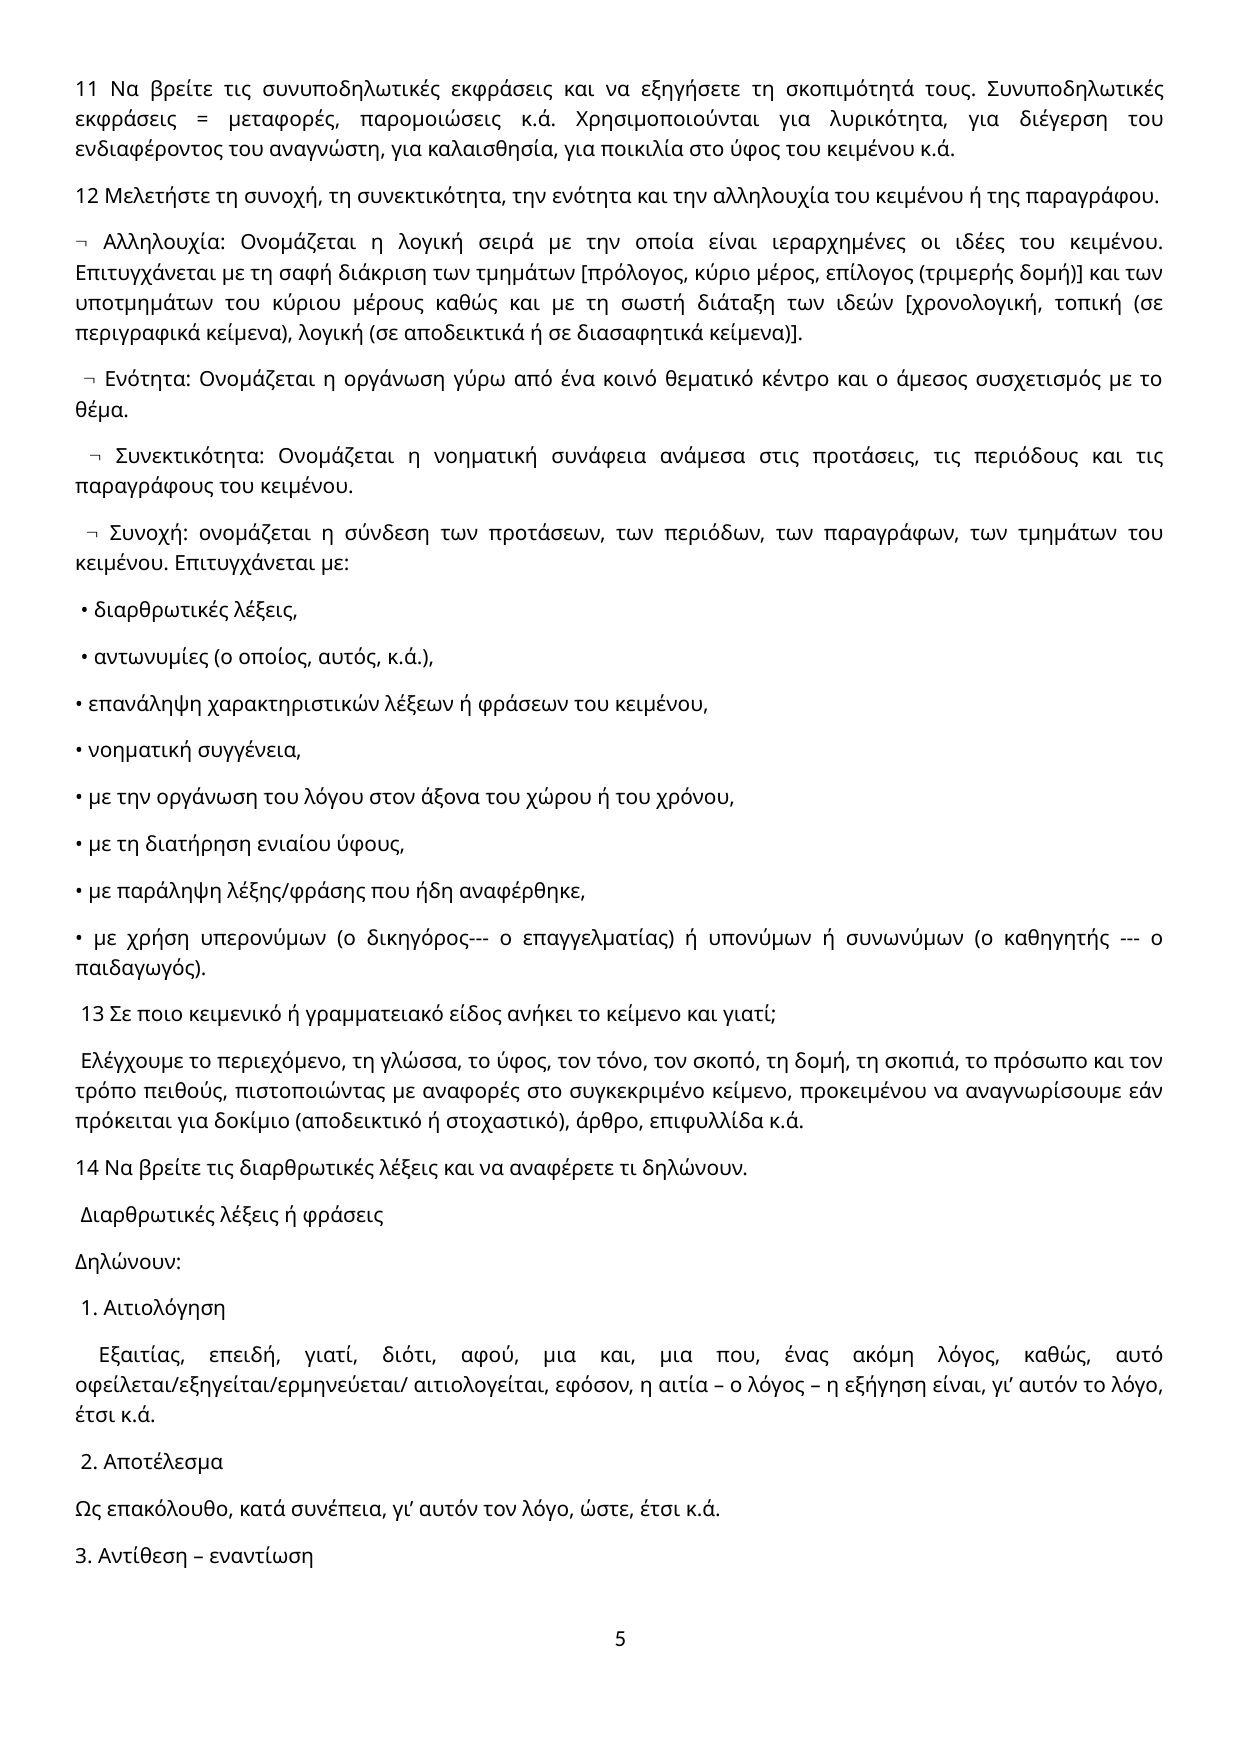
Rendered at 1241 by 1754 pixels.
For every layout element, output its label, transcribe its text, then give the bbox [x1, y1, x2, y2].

text • με τη διατήρηση ενιαίου ύφους, [75, 829, 1165, 857]
text Ως επακόλουθο, κατά συνέπεια, γι’ αυτόν τον λόγο, ώστε, έτσι κ.ά. [75, 1494, 1165, 1522]
text 3. Αντίθεση – εναντίωση [75, 1541, 1165, 1569]
text Ελέγχουμε το περιεχόμενο, τη γλώσσα, το ύφος, τον τόνο, τον σκοπό, τη δομή, τη σκοπιά, το πρόσωπο και τον τρόπο πειθούς, πιστοποιώντας με αναφορές στο συγκεκριμένο κείμενο, προκειμένου να αναγνωρίσουμε εάν πρόκειται για δοκίμιο (αποδεικτικό ή στοχαστικό), άρθρο, επιφυλλίδα κ.ά. [75, 1046, 1165, 1135]
text 2. Αποτέλεσμα [75, 1447, 1165, 1476]
text 11 Να βρείτε τις συνυποδηλωτικές εκφράσεις και να εξηγήσετε τη σκοπιμότητά τους. Συνυποδηλωτικές εκφράσεις = μεταφορές, παρομοιώσεις κ.ά. Χρησιμοποιούνται για λυρικότητα, για διέγερση του ενδιαφέροντος του αναγνώστη, για καλαισθησία, για ποικιλία στο ύφος του κειμένου κ.ά. [75, 74, 1165, 162]
text • με παράληψη λέξης/φράσης που ήδη αναφέρθηκε, [75, 876, 1165, 904]
text 12 Μελετήστε τη συνοχή, τη συνεκτικότητα, την ενότητα και την αλληλουχία του κειμένου ή της παραγράφου. [75, 181, 1165, 209]
text • αντωνυμίες (ο οποίος, αυτός, κ.ά.), [75, 642, 1165, 670]
text • επανάληψη χαρακτηριστικών λέξεων ή φράσεων του κειμένου, [75, 689, 1165, 717]
text Διαρθρωτικές λέξεις ή φράσεις [75, 1200, 1165, 1228]
text • με χρήση υπερονύμων (ο δικηγόρος--- ο επαγγελματίας) ή υπονύμων ή συνωνύμων (ο καθηγητής --- ο παιδαγωγός). [75, 923, 1165, 981]
text Δηλώνουν: [75, 1247, 1165, 1275]
text • νοηματική συγγένεια, [75, 736, 1165, 764]
text  Αλληλουχία: Ονομάζεται η λογική σειρά με την οποία είναι ιεραρχημένες οι ιδέες του κειμένου. Επιτυγχάνεται με τη σαφή διάκριση των τμημάτων [πρόλογος, κύριο μέρος, επίλογος (τριμερής δομή)] και των υποτμημάτων του κύριου μέρους καθώς και με τη σωστή διάταξη των ιδεών [χρονολογική, τοπική (σε περιγραφικά κείμενα), λογική (σε αποδεικτικά ή σε διασαφητικά κείμενα)]. [75, 227, 1165, 346]
text • με την οργάνωση του λόγου στον άξονα του χώρου ή του χρόνου, [75, 782, 1165, 811]
text 14 Να βρείτε τις διαρθρωτικές λέξεις και να αναφέρετε τι δηλώνουν. [75, 1153, 1165, 1182]
text • διαρθρωτικές λέξεις, [75, 595, 1165, 624]
text 13 Σε ποιο κειμενικό ή γραμματειακό είδος ανήκει το κείμενο και γιατί; [75, 999, 1165, 1028]
text Εξαιτίας, επειδή, γιατί, διότι, αφού, μια και, μια που, ένας ακόμη λόγος, καθώς, αυτό οφείλεται/εξηγείται/ερμηνεύεται/ αιτιολογείται, εφόσον, η αιτία – ο λόγος – η εξήγηση είναι, γι’ αυτόν το λόγο, έτσι κ.ά. [75, 1340, 1165, 1429]
text 1. Αιτιολόγηση [75, 1293, 1165, 1322]
text  Συνοχή: ονομάζεται η σύνδεση των προτάσεων, των περιόδων, των παραγράφων, των τμημάτων του κειμένου. Επιτυγχάνεται με: [75, 518, 1165, 577]
text  Συνεκτικότητα: Ονομάζεται η νοηματική συνάφεια ανάμεσα στις προτάσεις, τις περιόδους και τις παραγράφους του κειμένου. [75, 441, 1165, 500]
text  Ενότητα: Ονομάζεται η οργάνωση γύρω από ένα κοινό θεματικό κέντρο και ο άμεσος συσχετισμός με το θέμα. [75, 364, 1165, 423]
